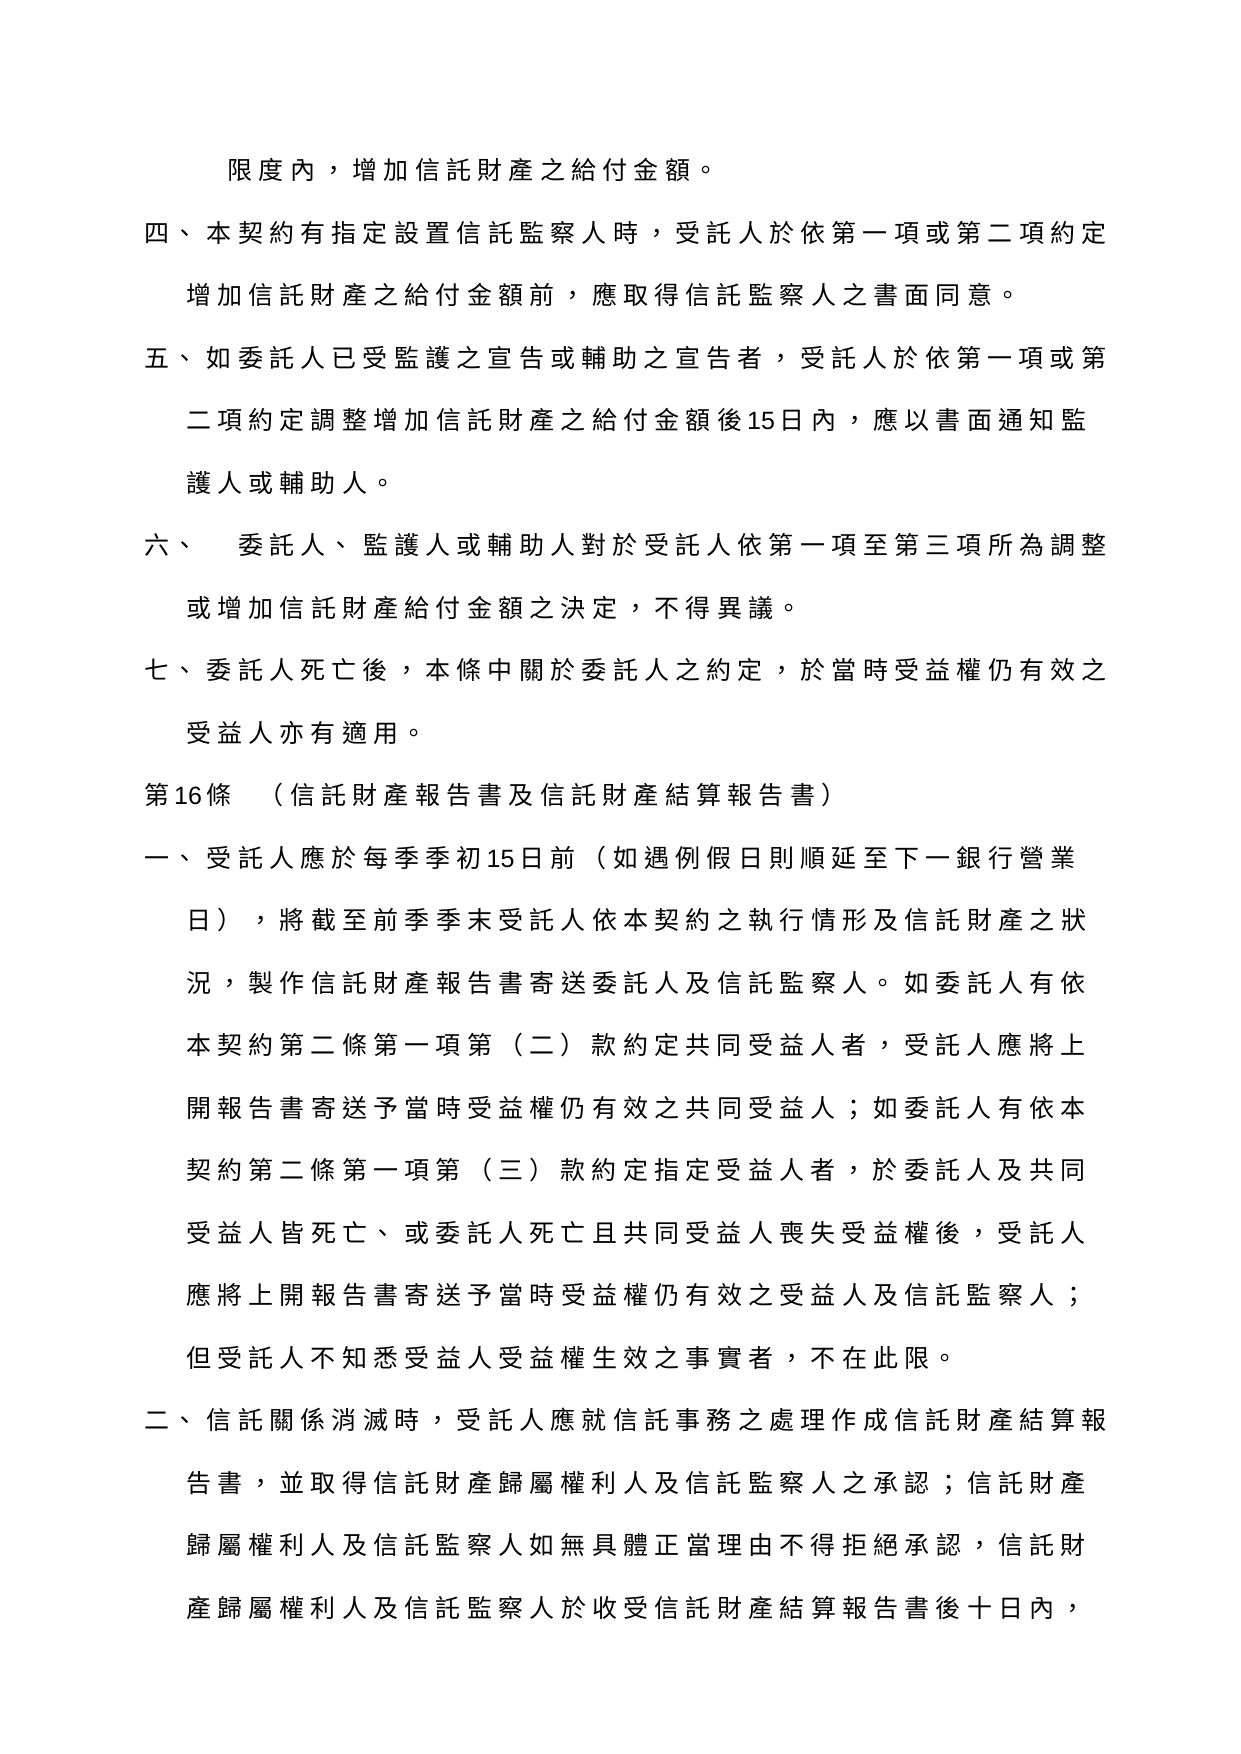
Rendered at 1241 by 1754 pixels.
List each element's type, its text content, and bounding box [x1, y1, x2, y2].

table_cell 限度內，增加信託財產之給付金額。 四、本契約有指定設置信託監察人時，受託人於依第一項或第二項約定增加信託財產之給付金額前，應取得信託監察人之書面同意。 五、如委託人已受監護之宣告或輔助之宣告者，受託人於依第一項或第二項約定調整增加信託財產之給付金額後15日內，應以書面通知監護人或輔助人。 六、 委託人、監護人或輔助人對於受託人依第一項至第三項所為調整或增加信託財產給付金額之決定，不得異議。 七、委託人死亡後，本條中關於委託人之約定，於當時受益權仍有效之受益人亦有適用。 [120, 127, 1124, 752]
table_cell 第16條 （信託財產報告書及信託財產結算報告書） 一、受託人應於每季季初15日前（如遇例假日則順延至下一銀行營業日），將截至前季季末受託人依本契約之執行情形及信託財產之狀況，製作信託財產報告書寄送委託人及信託監察人。如委託人有依本契約第二條第一項第（二）款約定共同受益人者，受託人應將上開報告書寄送予當時受益權仍有效之共同受益人；如委託人有依本契約第二條第一項第（三）款約定指定受益人者，於委託人及共同受益人皆死亡、或委託人死亡且共同受益人喪失受益權後，受託人應將上開報告書寄送予當時受益權仍有效之受益人及信託監察人；但受託人不知悉受益人受益權生效之事實者，不在此限。 二、信託關係消滅時，受託人應就信託事務之處理作成信託財產結算報告書，並取得信託財產歸屬權利人及信託監察人之承認；信託財產歸屬權利人及信託監察人如無具體正當理由不得拒絕承認，信託財產歸屬權利人及信託監察人於收受信託財產結算報告書後十日內， [120, 752, 1124, 1627]
